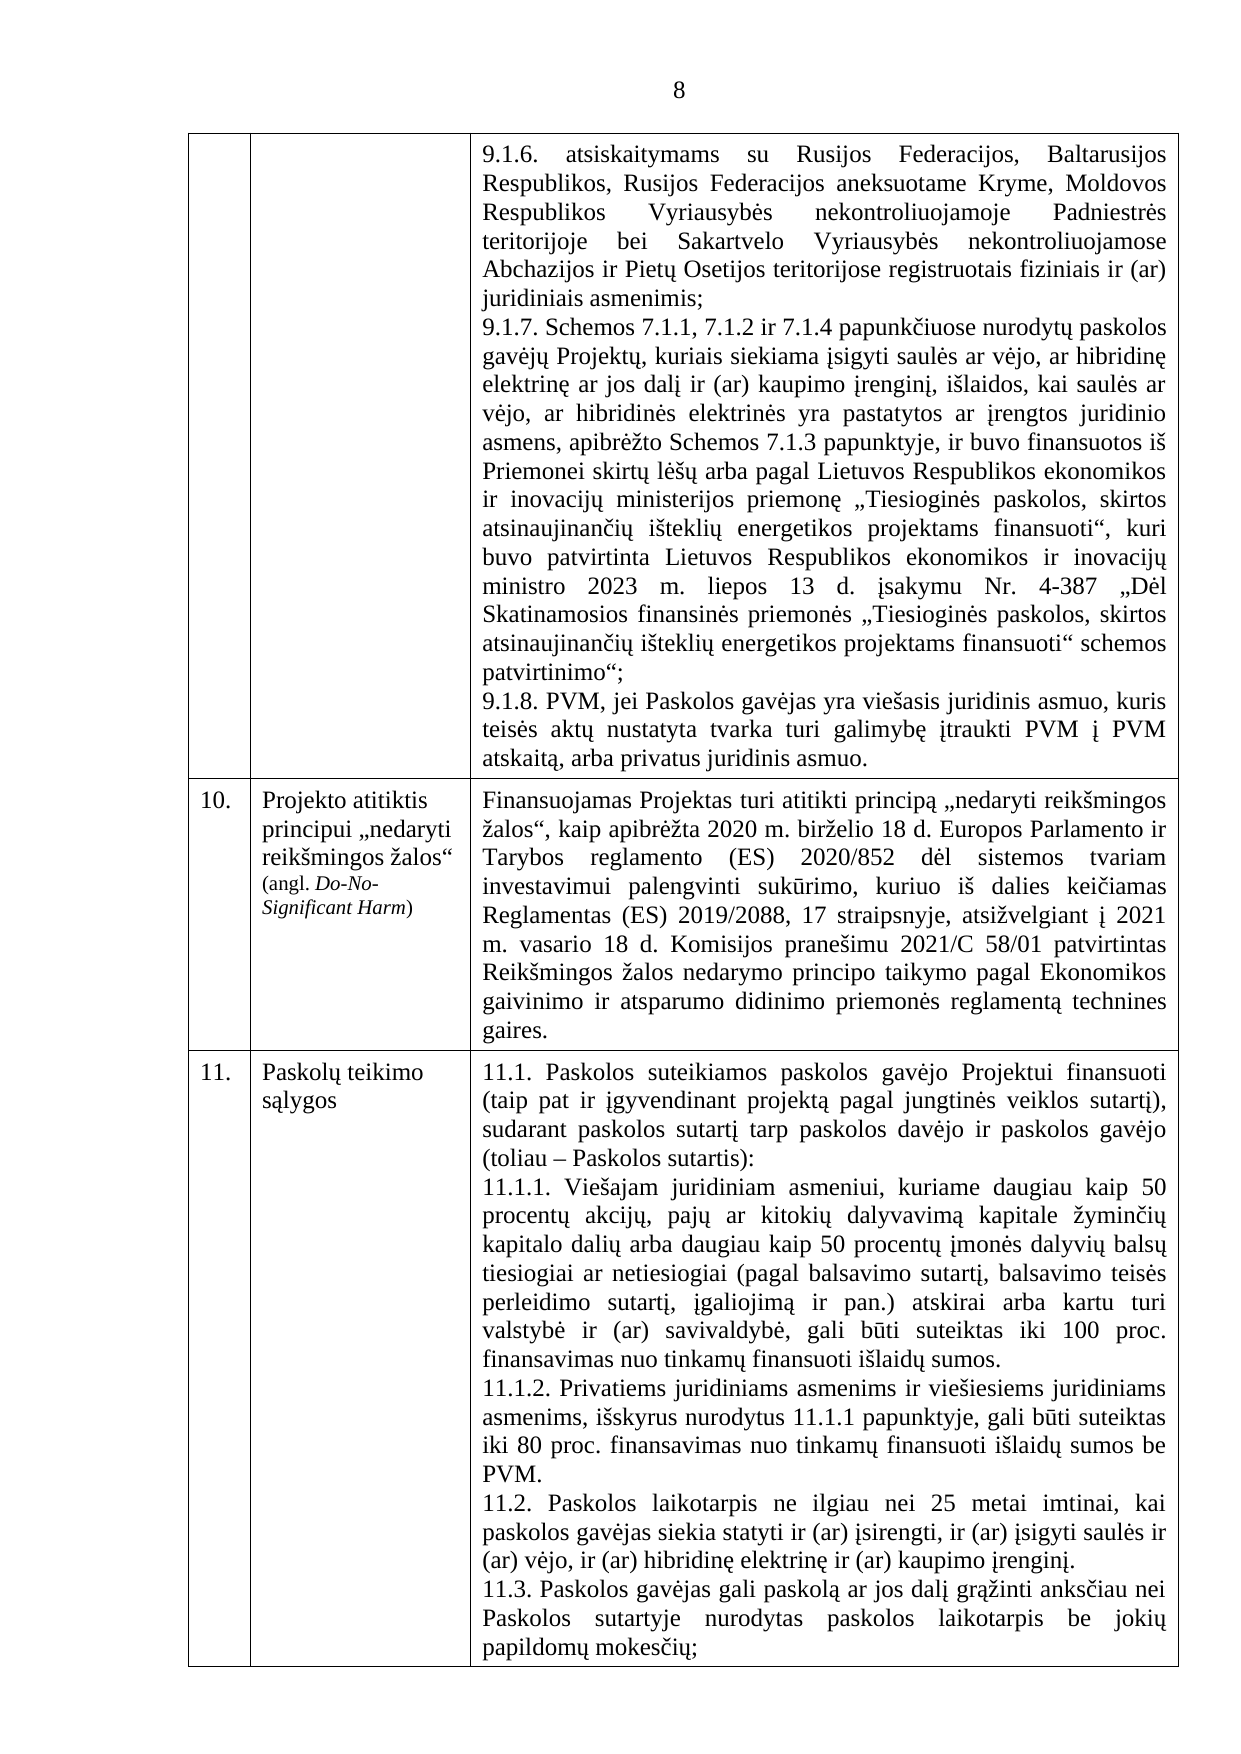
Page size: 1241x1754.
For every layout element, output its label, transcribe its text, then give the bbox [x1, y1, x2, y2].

table_cell [189, 134, 250, 778]
table_cell Finansuojamas Projektas turi atitikti principą „nedaryti reikšmingos žalos“, kaip apibrėžta 2020 m. birželio 18 d. Europos Parlamento ir Tarybos reglamento (ES) 2020/852 dėl sistemos tvariam investavimui palengvinti sukūrimo, kuriuo iš dalies keičiamas Reglamentas (ES) 2019/2088, 17 straipsnyje, atsižvelgiant į 2021 m. vasario 18 d. Komisijos pranešimu 2021/C 58/01 patvirtintas Reikšmingos žalos nedarymo principo taikymo pagal Ekonomikos gaivinimo ir atsparumo didinimo priemonės reglamentą technines gaires. [471, 779, 1178, 1049]
table_cell 9.1.6. atsiskaitymams su Rusijos Federacijos, Baltarusijos Respublikos, Rusijos Federacijos aneksuotame Kryme, Moldovos Respublikos Vyriausybės nekontroliuojamoje Padniestrės teritorijoje bei Sakartvelo Vyriausybės nekontroliuojamose Abchazijos ir Pietų Osetijos teritorijose registruotais fiziniais ir (ar) juridiniais asmenimis; 9.1.7. Schemos 7.1.1, 7.1.2 ir 7.1.4 papunkčiuose nurodytų paskolos gavėjų Projektų, kuriais siekiama įsigyti saulės ar vėjo, ar hibridinę elektrinę ar jos dalį ir (ar) kaupimo įrenginį, išlaidos, kai saulės ar vėjo, ar hibridinės elektrinės yra pastatytos ar įrengtos juridinio asmens, apibrėžto Schemos 7.1.3 papunktyje, ir buvo finansuotos iš Priemonei skirtų lėšų arba pagal Lietuvos Respublikos ekonomikos ir inovacijų ministerijos priemonę „Tiesioginės paskolos, skirtos atsinaujinančių išteklių energetikos projektams finansuoti“, kuri buvo patvirtinta Lietuvos Respublikos ekonomikos ir inovacijų ministro 2023 m. liepos 13 d. įsakymu Nr. 4-387 „Dėl Skatinamosios finansinės priemonės „Tiesioginės paskolos, skirtos atsinaujinančių išteklių energetikos projektams finansuoti“ schemos patvirtinimo“; 9.1.8. PVM, jei Paskolos gavėjas yra viešasis juridinis asmuo, kuris teisės aktų nustatyta tvarka turi galimybę įtraukti PVM į PVM atskaitą, arba privatus juridinis asmuo. [471, 134, 1178, 778]
table_cell 10. [189, 779, 250, 1049]
table_cell Projekto atitiktis principui „nedaryti reikšmingos žalos“ (angl. Do-No-Significant Harm) [251, 779, 470, 1049]
table_cell 11. [189, 1051, 250, 1666]
table_cell Paskolų teikimo sąlygos [251, 1051, 470, 1666]
table_cell 11.1. Paskolos suteikiamos paskolos gavėjo Projektui finansuoti (taip pat ir įgyvendinant projektą pagal jungtinės veiklos sutartį), sudarant paskolos sutartį tarp paskolos davėjo ir paskolos gavėjo (toliau – Paskolos sutartis): 11.1.1. Viešajam juridiniam asmeniui, kuriame daugiau kaip 50 procentų akcijų, pajų ar kitokių dalyvavimą kapitale žyminčių kapitalo dalių arba daugiau kaip 50 procentų įmonės dalyvių balsų tiesiogiai ar netiesiogiai (pagal balsavimo sutartį, balsavimo teisės perleidimo sutartį, įgaliojimą ir pan.) atskirai arba kartu turi valstybė ir (ar) savivaldybė, gali būti suteiktas iki 100 proc. finansavimas nuo tinkamų finansuoti išlaidų sumos. 11.1.2. Privatiems juridiniams asmenims ir viešiesiems juridiniams asmenims, išskyrus nurodytus 11.1.1 papunktyje, gali būti suteiktas iki 80 proc. finansavimas nuo tinkamų finansuoti išlaidų sumos be PVM. 11.2. Paskolos laikotarpis ne ilgiau nei 25 metai imtinai, kai paskolos gavėjas siekia statyti ir (ar) įsirengti, ir (ar) įsigyti saulės ir (ar) vėjo, ir (ar) hibridinę elektrinę ir (ar) kaupimo įrenginį. 11.3. Paskolos gavėjas gali paskolą ar jos dalį grąžinti anksčiau nei Paskolos sutartyje nurodytas paskolos laikotarpis be jokių papildomų mokesčių; [471, 1051, 1178, 1666]
table_cell [251, 134, 470, 778]
